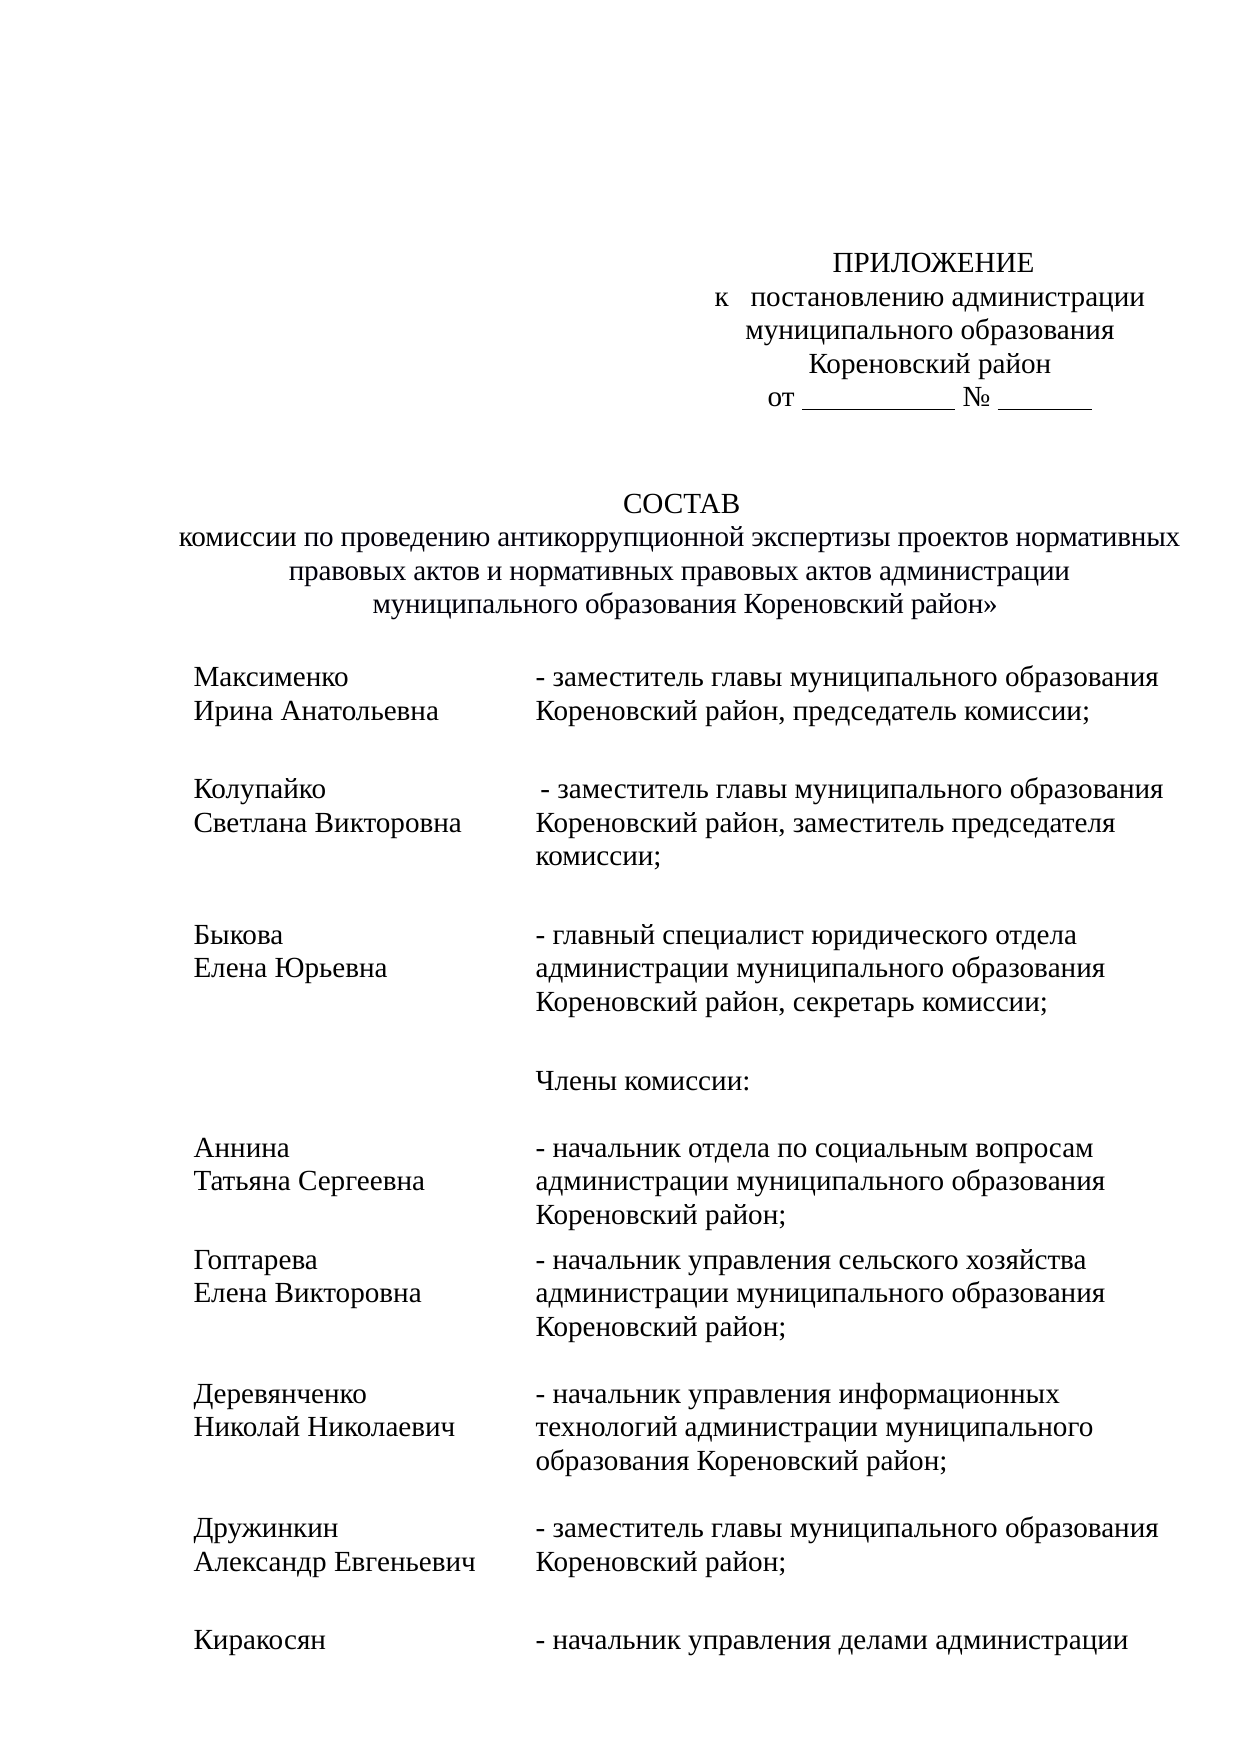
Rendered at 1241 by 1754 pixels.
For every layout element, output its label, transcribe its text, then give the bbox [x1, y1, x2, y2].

table_header [1180, 173, 1240, 452]
table_cell Члены комиссии: - начальник отдела по социальным вопросам администрации муниципального образования Кореновский район; [530, 1057, 1184, 1236]
table_cell - главный специалист юридического отдела администрации муниципального образования Кореновский район, секретарь комиссии; [530, 911, 1184, 1057]
table_cell Гоптарева Елена Викторовна Деревянченко Николай Николаевич Дружинкин Александр Евгеньевич [188, 1236, 530, 1616]
table_cell - начальник управления делами администрации [530, 1616, 1184, 1661]
table_header [177, 173, 679, 452]
table_header ПРИЛОЖЕНИЕ к постановлению администрации муниципального образования Кореновский район от № [679, 173, 1180, 452]
table_cell Колупайко Светлана Викторовна [188, 766, 530, 911]
text комиссии по проведению антикоррупционной экспертизы проектов нормативных правовых актов и нормативных правовых актов администрации [177, 519, 1181, 586]
table_cell Киракосян [188, 1616, 530, 1661]
table_cell - заместитель главы муниципального образования Кореновский район, заместитель председателя комиссии; [530, 766, 1184, 911]
text СОСТАВ [177, 486, 1181, 519]
text муниципального образования Кореновский район» [177, 586, 1181, 620]
table_header Максименко Ирина Анатольевна [188, 654, 530, 766]
table_cell Аннина Татьяна Сергеевна [188, 1057, 530, 1236]
table_header - заместитель главы муниципального образования Кореновский район, председатель комиссии; [530, 654, 1184, 766]
table_cell Быкова Елена Юрьевна [188, 911, 530, 1057]
table_cell - начальник управления сельского хозяйства администрации муниципального образования Кореновский район; - начальник управления информационных технологий администрации муниципального образования Кореновский район; - заместитель главы муниципального образования Кореновский район; [530, 1236, 1184, 1616]
